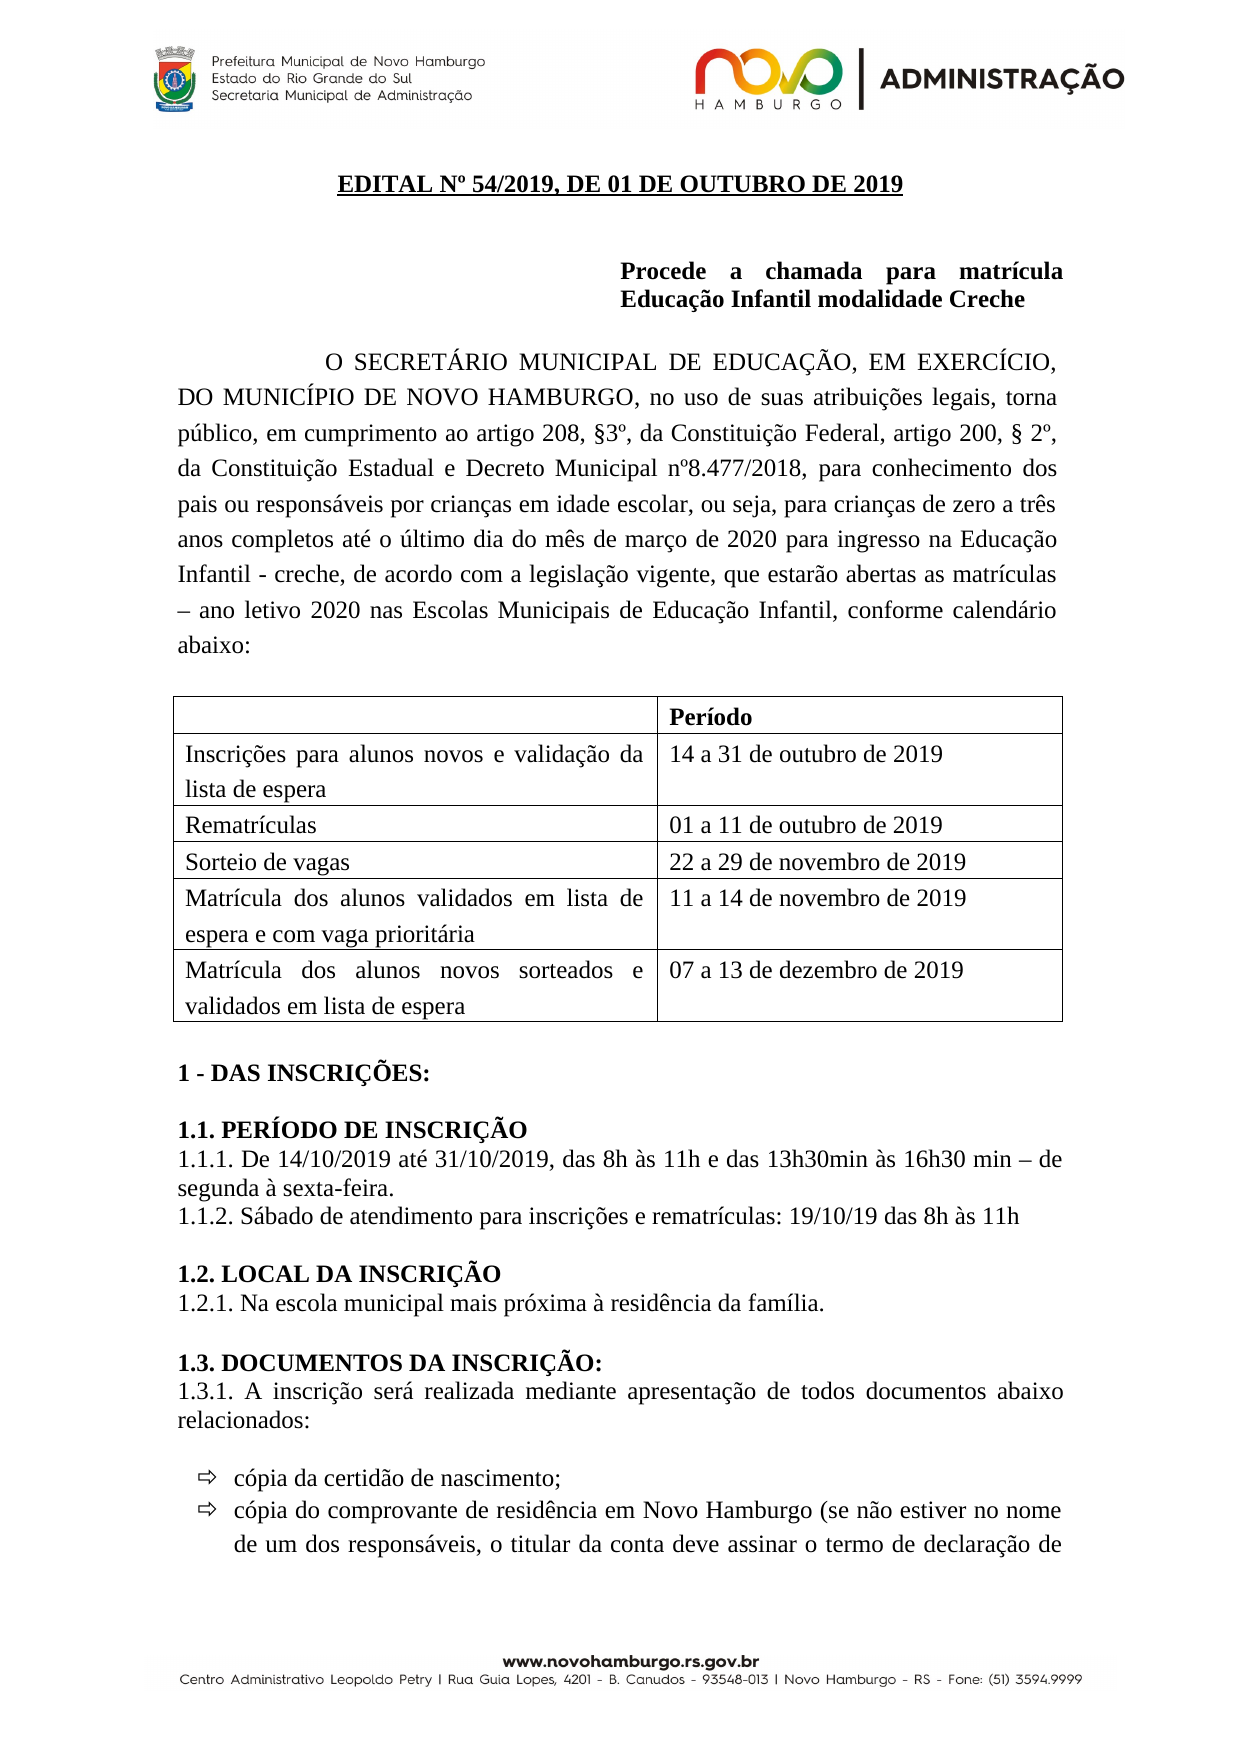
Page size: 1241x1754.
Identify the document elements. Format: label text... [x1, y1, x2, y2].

text 1.1. PERÍODO DE INSCRIÇÃO [177, 1115, 1064, 1144]
text 1.1.2. Sábado de atendimento para inscrições e rematrículas: 19/10/19 das 8h às 11h [177, 1201, 1064, 1230]
text Procede a chamada para matrícula Educação Infantil modalidade Creche [620, 256, 1063, 313]
table_cell Inscrições para alunos novos e validação da lista de espera [174, 734, 657, 804]
table_header [174, 697, 657, 733]
text O SECRETÁRIO MUNICIPAL DE EDUCAÇÃO, EM EXERCÍCIO, DO MUNICÍPIO DE NOVO HAMBURGO, no uso de suas atribuições legais, torna público, em cumprimento ao artigo 208, §3º, da Constituição Federal, artigo 200, § 2º, da Constituição Estadual e Decreto Municipal nº8.477/2018, para conhecimento dos pais ou responsáveis por crianças em idade escolar, ou seja, para crianças de zero a três anos completos até o último dia do mês de março de 2020 para ingresso na Educação Infantil - creche, de acordo com a legislação vigente, que estarão abertas as matrículas – ano letivo 2020 nas Escolas Municipais de Educação Infantil, conforme calendário abaixo: [177, 342, 1057, 661]
table_cell Sorteio de vagas [174, 842, 657, 877]
text 1.2. LOCAL DA INSCRIÇÃO [177, 1259, 1064, 1288]
table_cell 07 a 13 de dezembro de 2019 [658, 950, 1062, 1021]
table_cell 11 a 14 de novembro de 2019 [658, 879, 1062, 949]
table_cell Matrícula dos alunos novos sorteados e validados em lista de espera [174, 950, 657, 1021]
table_cell Matrícula dos alunos validados em lista de espera e com vaga prioritária [174, 879, 657, 949]
picture [144, 1655, 1116, 1691]
table_header Período [658, 697, 1062, 733]
table_cell Rematrículas [174, 806, 657, 841]
text EDITAL Nº 54/2019, DE 01 DE OUTUBRO DE 2019 [177, 169, 1063, 198]
text 1.2.1. Na escola municipal mais próxima à residência da família. [177, 1288, 1064, 1316]
text 1.3.1. A inscrição será realizada mediante apresentação de todos documentos abaixo relacionados: [177, 1376, 1064, 1434]
picture [153, 29, 1125, 130]
text 1 - DAS INSCRIÇÕES: [177, 1058, 1064, 1086]
table_cell 01 a 11 de outubro de 2019 [658, 806, 1062, 841]
list cópia da certidão de nascimento; [196, 1463, 1063, 1491]
table_cell 14 a 31 de outubro de 2019 [658, 734, 1062, 804]
text 1.3. DOCUMENTOS DA INSCRIÇÃO: [177, 1348, 1064, 1376]
table_cell 22 a 29 de novembro de 2019 [658, 842, 1062, 877]
text 1.1.1. De 14/10/2019 até 31/10/2019, das 8h às 11h e das 13h30min às 16h30 min – de segunda à sexta-feira. [177, 1144, 1064, 1201]
list cópia do comprovante de residência em Novo Hamburgo (se não estiver no nome de um dos responsáveis, o titular da conta deve assinar o termo de declaração de [196, 1496, 1063, 1557]
